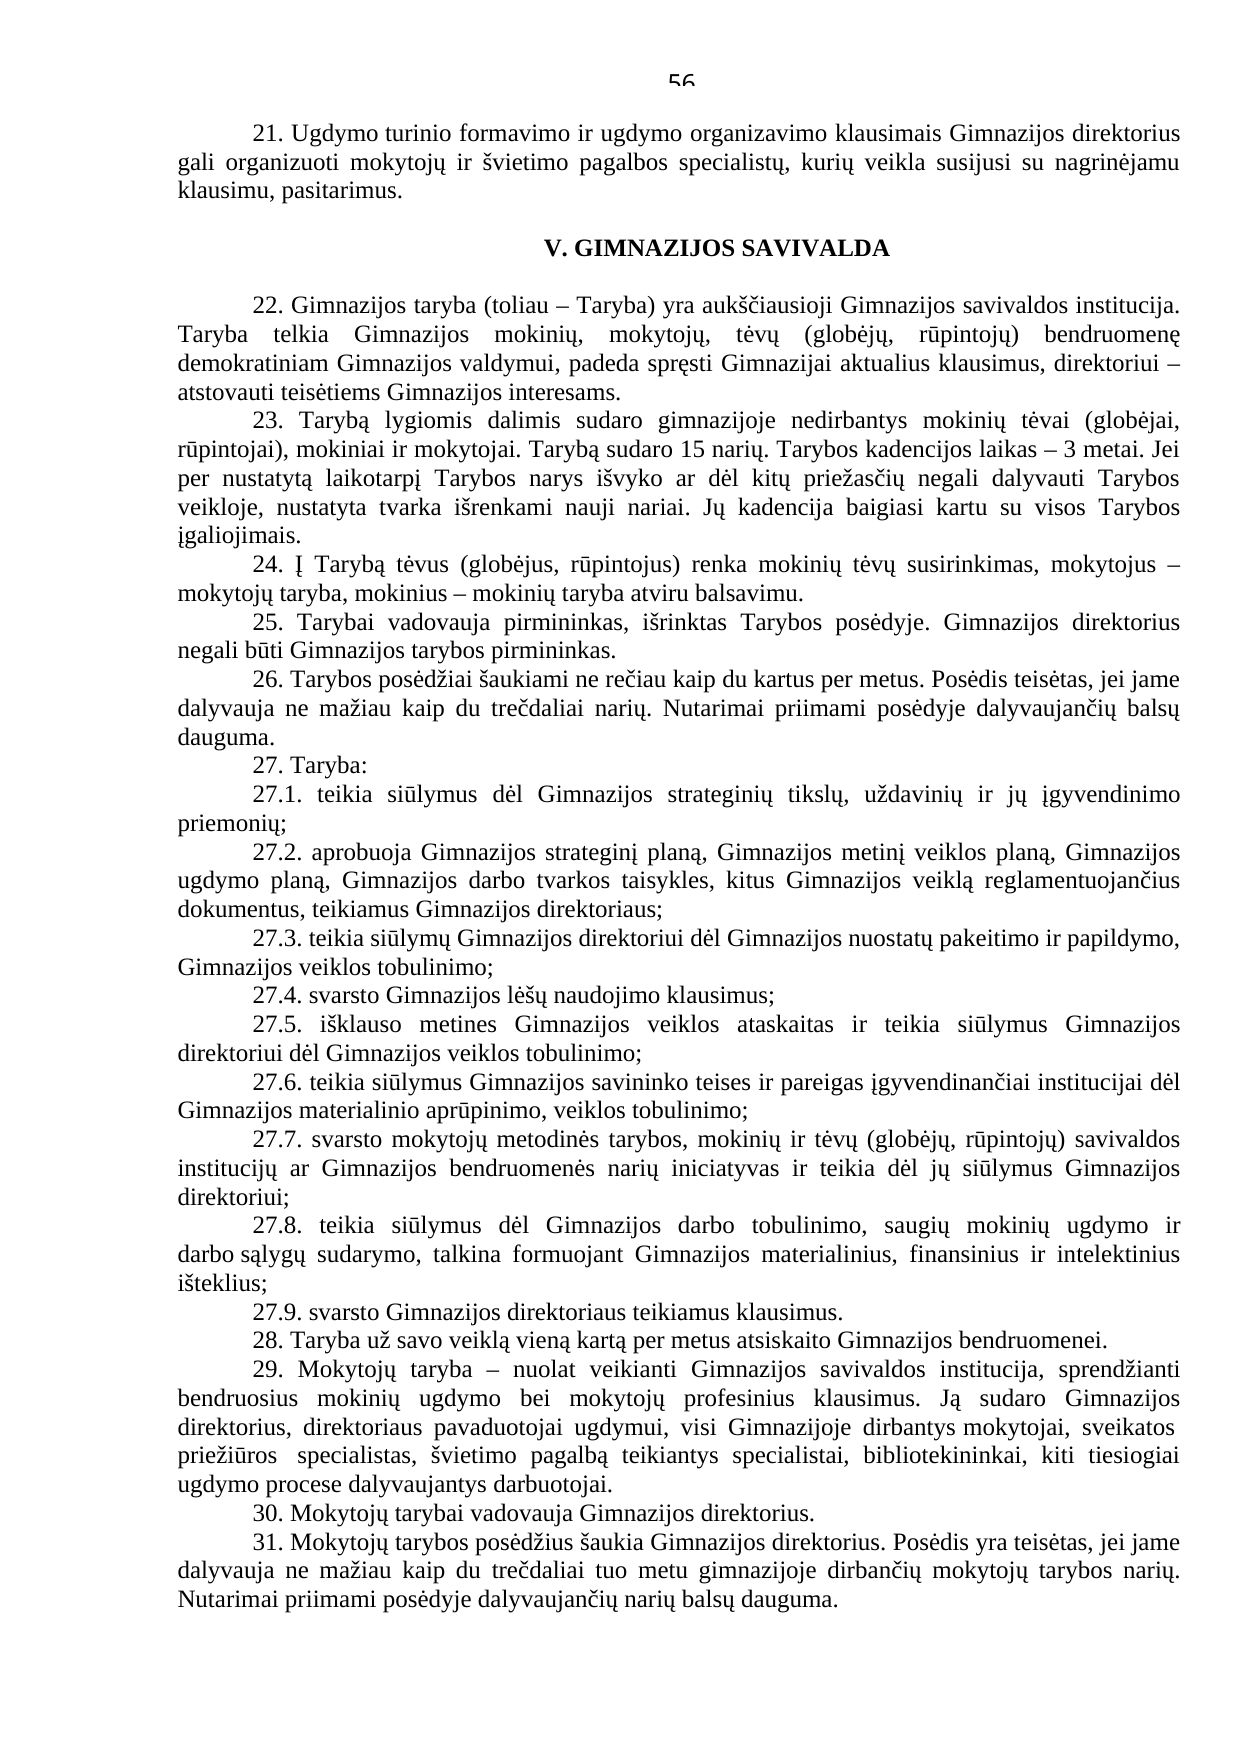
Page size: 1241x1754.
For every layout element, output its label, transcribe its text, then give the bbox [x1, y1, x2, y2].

text 27.1. teikia siūlymus dėl Gimnazijos strateginių tikslų, uždavinių ir jų įgyvendinimo priemonių; [177, 779, 1181, 837]
text 31. Mokytojų tarybos posėdžius šaukia Gimnazijos direktorius. Posėdis yra teisėtas, jei jame dalyvauja ne mažiau kaip du trečdaliai tuo metu gimnazijoje dirbančių mokytojų tarybos narių. Nutarimai priimami posėdyje dalyvaujančių narių balsų dauguma. [177, 1527, 1181, 1613]
text 27.6. teikia siūlymus Gimnazijos savininko teises ir pareigas įgyvendinančiai institucijai dėl Gimnazijos materialinio aprūpinimo, veiklos tobulinimo; [177, 1067, 1181, 1124]
text 27.8. teikia siūlymus dėl Gimnazijos darbo tobulinimo, saugių mokinių ugdymo ir darbo sąlygų sudarymo, talkina formuojant Gimnazijos materialinius, finansinius ir intelektinius išteklius; [177, 1211, 1181, 1297]
text 30. Mokytojų tarybai vadovauja Gimnazijos direktorius. [177, 1498, 1181, 1527]
text 29. Mokytojų taryba – nuolat veikianti Gimnazijos savivaldos institucija, sprendžianti bendruosius mokinių ugdymo bei mokytojų profesinius klausimus. Ją sudaro Gimnazijos direktorius, direktoriaus pavaduotojai ugdymui, visi Gimnazijoje dirbantys mokytojai, sveikatos priežiūros specialistas, švietimo pagalbą teikiantys specialistai, bibliotekininkai, kiti tiesiogiai ugdymo procese dalyvaujantys darbuotojai. [177, 1354, 1181, 1498]
text 27.7. svarsto mokytojų metodinės tarybos, mokinių ir tėvų (globėjų, rūpintojų) savivaldos institucijų ar Gimnazijos bendruomenės narių iniciatyvas ir teikia dėl jų siūlymus Gimnazijos direktoriui; [177, 1124, 1181, 1211]
text 25. Tarybai vadovauja pirmininkas, išrinktas Tarybos posėdyje. Gimnazijos direktorius negali būti Gimnazijos tarybos pirmininkas. [177, 607, 1181, 664]
text 27.4. svarsto Gimnazijos lėšų naudojimo klausimus; [177, 981, 1181, 1009]
text 27.2. aprobuoja Gimnazijos strateginį planą, Gimnazijos metinį veiklos planą, Gimnazijos ugdymo planą, Gimnazijos darbo tvarkos taisykles, kitus Gimnazijos veiklą reglamentuojančius dokumentus, teikiamus Gimnazijos direktoriaus; [177, 837, 1181, 923]
text 27.5. išklauso metines Gimnazijos veiklos ataskaitas ir teikia siūlymus Gimnazijos direktoriui dėl Gimnazijos veiklos tobulinimo; [177, 1009, 1181, 1067]
text 27.3. teikia siūlymų Gimnazijos direktoriui dėl Gimnazijos nuostatų pakeitimo ir papildymo, Gimnazijos veiklos tobulinimo; [177, 923, 1181, 981]
text 26. Tarybos posėdžiai šaukiami ne rečiau kaip du kartus per metus. Posėdis teisėtas, jei jame dalyvauja ne mažiau kaip du trečdaliai narių. Nutarimai priimami posėdyje dalyvaujančių balsų dauguma. [177, 664, 1181, 751]
text V. GIMNAZIJOS SAVIVALDA [177, 233, 1181, 262]
text 21. Ugdymo turinio formavimo ir ugdymo organizavimo klausimais Gimnazijos direktorius gali organizuoti mokytojų ir švietimo pagalbos specialistų, kurių veikla susijusi su nagrinėjamu klausimu, pasitarimus. [177, 118, 1181, 204]
text 27.9. svarsto Gimnazijos direktoriaus teikiamus klausimus. [177, 1297, 1181, 1326]
text 23. Tarybą lygiomis dalimis sudaro gimnazijoje nedirbantys mokinių tėvai (globėjai, rūpintojai), mokiniai ir mokytojai. Tarybą sudaro 15 narių. Tarybos kadencijos laikas – 3 metai. Jei per nustatytą laikotarpį Tarybos narys išvyko ar dėl kitų priežasčių negali dalyvauti Tarybos veikloje, nustatyta tvarka išrenkami nauji nariai. Jų kadencija baigiasi kartu su visos Tarybos įgaliojimais. [177, 406, 1181, 549]
text 24. Į Tarybą tėvus (globėjus, rūpintojus) renka mokinių tėvų susirinkimas, mokytojus – mokytojų taryba, mokinius – mokinių taryba atviru balsavimu. [177, 549, 1181, 607]
text 22. Gimnazijos taryba (toliau – Taryba) yra aukščiausioji Gimnazijos savivaldos institucija. Taryba telkia Gimnazijos mokinių, mokytojų, tėvų (globėjų, rūpintojų) bendruomenę demokratiniam Gimnazijos valdymui, padeda spręsti Gimnazijai aktualius klausimus, direktoriui – atstovauti teisėtiems Gimnazijos interesams. [177, 291, 1181, 406]
text 27. Taryba: [177, 751, 1181, 779]
text 28. Taryba už savo veiklą vieną kartą per metus atsiskaito Gimnazijos bendruomenei. [177, 1326, 1181, 1354]
